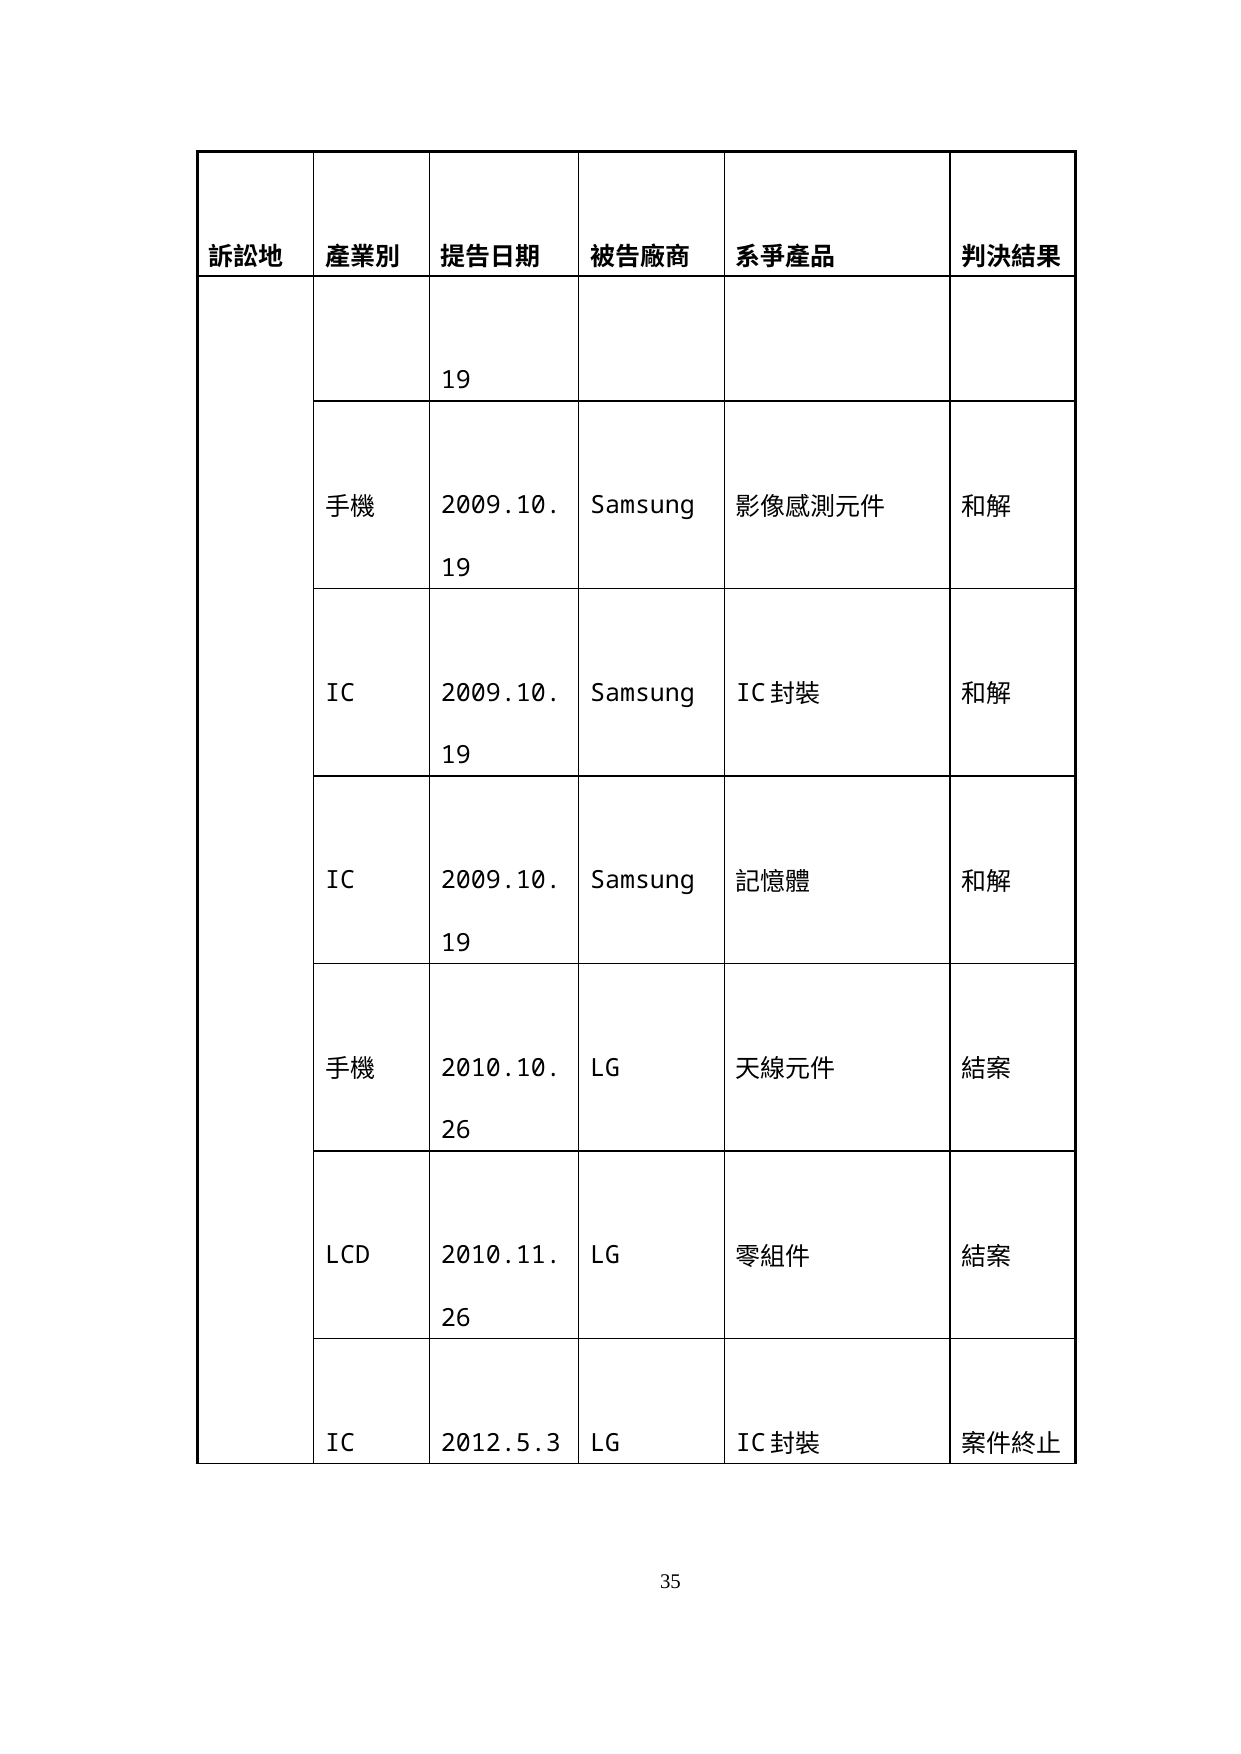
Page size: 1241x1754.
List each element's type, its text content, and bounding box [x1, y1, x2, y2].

table_cell 結案 [951, 1152, 1074, 1337]
table_header 被告廠商 [579, 153, 724, 275]
table_cell 和解 [951, 402, 1074, 587]
table_cell 2009.10.19 [430, 402, 578, 587]
table_header 訴訟地 [199, 153, 313, 275]
table_header 系爭產品 [725, 153, 949, 275]
table_cell Samsung [579, 777, 724, 962]
table_cell 影像感測元件 [725, 402, 949, 587]
table_cell IC封裝 [725, 1339, 949, 1462]
table_cell 天線元件 [725, 964, 949, 1150]
table_cell [199, 277, 313, 1462]
table_cell [314, 277, 429, 400]
table_cell 和解 [951, 589, 1074, 775]
table_cell Samsung [579, 589, 724, 775]
table_cell 結案 [951, 964, 1074, 1150]
table_cell [951, 277, 1074, 400]
table_header 產業別 [314, 153, 429, 275]
table_header 判決結果 [951, 153, 1074, 275]
table_cell IC [314, 777, 429, 962]
table_cell LG [579, 1339, 724, 1462]
table_cell 案件終止 [951, 1339, 1074, 1462]
table_cell Samsung [579, 402, 724, 587]
table_cell 2012.5.3 [430, 1339, 578, 1462]
table_cell [725, 277, 949, 400]
table_cell LG [579, 1152, 724, 1337]
table_cell 零組件 [725, 1152, 949, 1337]
table_header 提告日期 [430, 153, 578, 275]
table_cell IC封裝 [725, 589, 949, 775]
table_cell LCD [314, 1152, 429, 1337]
table_cell 19 [430, 277, 578, 400]
table_cell 手機 [314, 402, 429, 587]
table_cell [579, 277, 724, 400]
table_cell IC [314, 589, 429, 775]
table_cell 記憶體 [725, 777, 949, 962]
table_cell IC [314, 1339, 429, 1462]
table_cell 和解 [951, 777, 1074, 962]
table_cell LG [579, 964, 724, 1150]
table_cell 2010.11.26 [430, 1152, 578, 1337]
table_cell 手機 [314, 964, 429, 1150]
table_cell 2009.10.19 [430, 589, 578, 775]
table_cell 2010.10.26 [430, 964, 578, 1150]
table_cell 2009.10.19 [430, 777, 578, 962]
